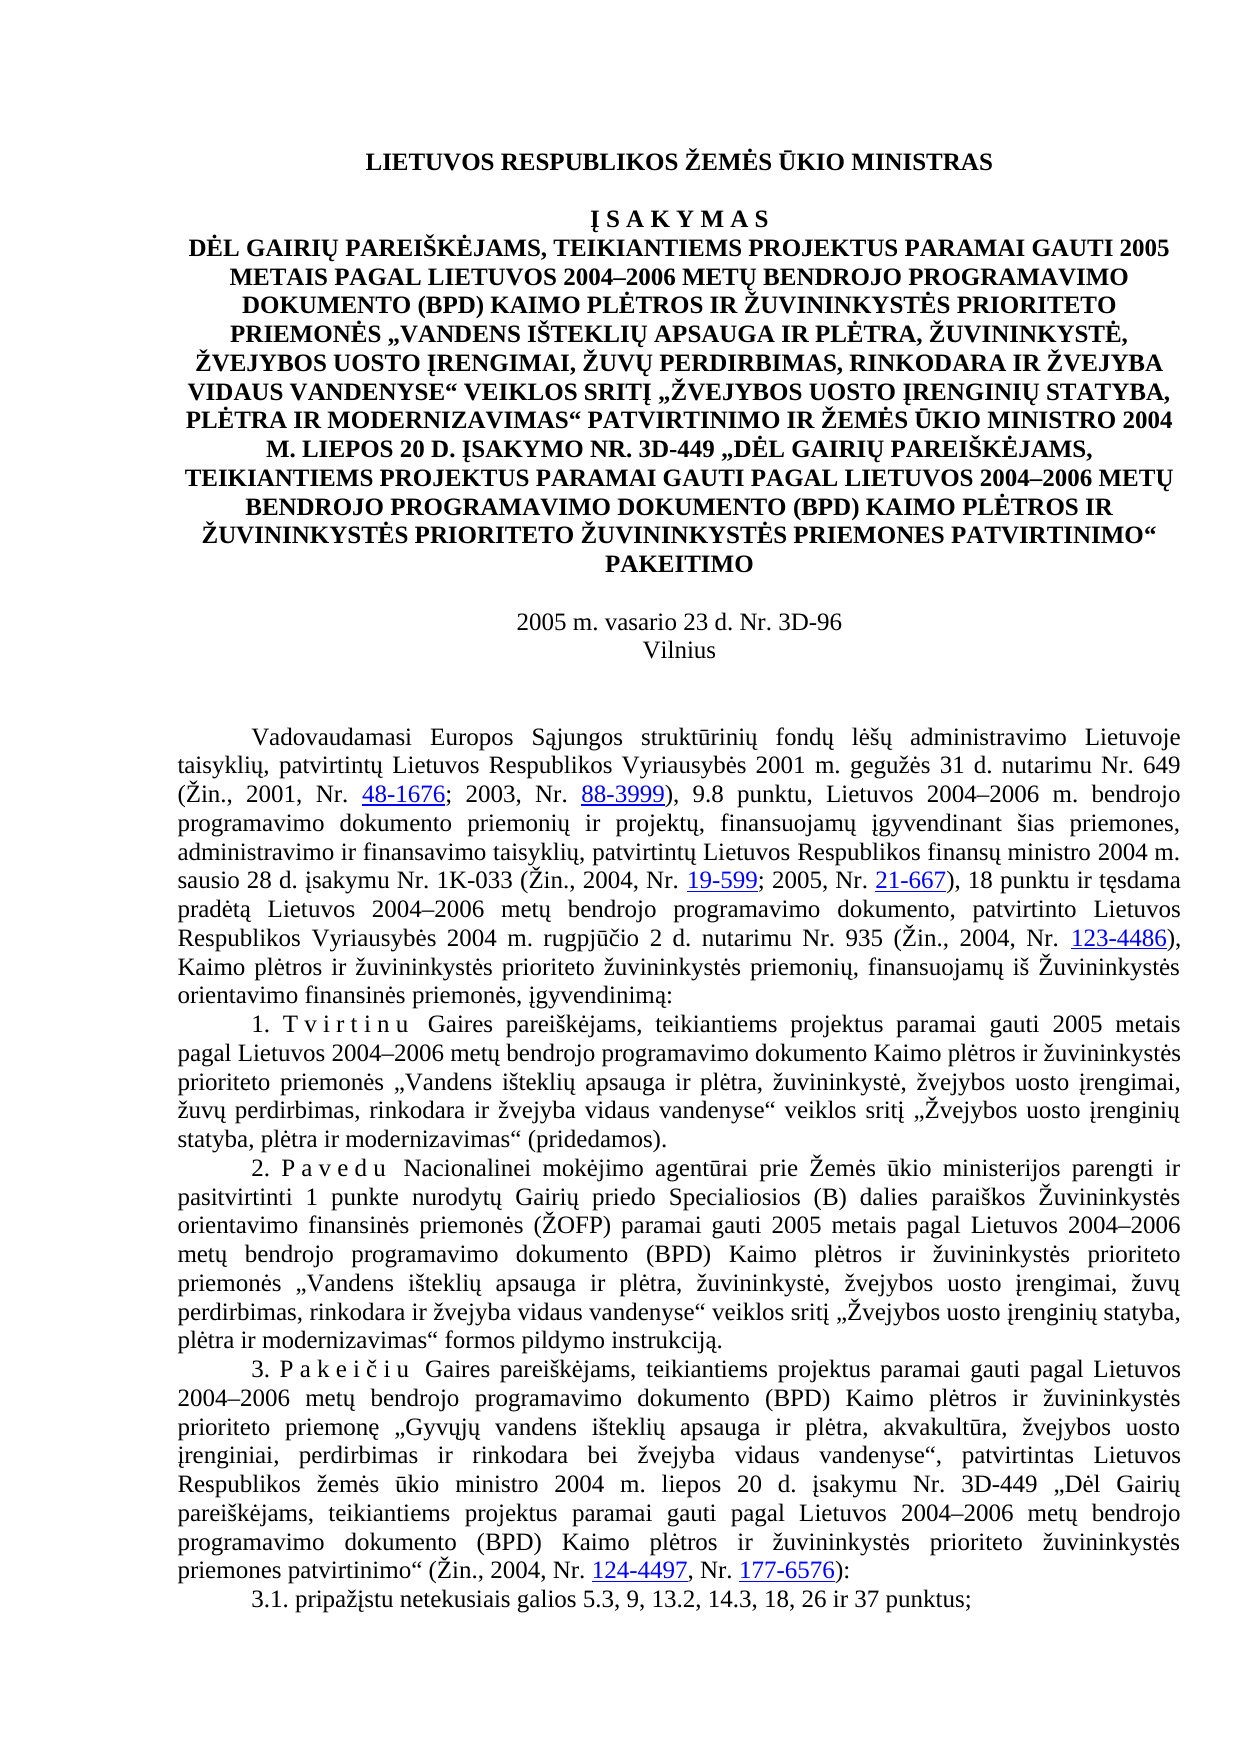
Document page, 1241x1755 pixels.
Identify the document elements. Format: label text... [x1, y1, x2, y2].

text 3.1. pripažįstu netekusiais galios 5.3, 9, 13.2, 14.3, 18, 26 ir 37 punktus; [177, 1584, 1181, 1613]
text Vadovaudamasi Europos Sąjungos struktūrinių fondų lėšų administravimo Lietuvoje taisyklių, patvirtintų Lietuvos Respublikos Vyriausybės 2001 m. gegužės 31 d. nutarimu Nr. 649 (Žin., 2001, Nr. 48-1676; 2003, Nr. 88-3999), 9.8 punktu, Lietuvos 2004–2006 m. bendrojo programavimo dokumento priemonių ir projektų, finansuojamų įgyvendinant šias priemones, administravimo ir finansavimo taisyklių, patvirtintų Lietuvos Respublikos finansų ministro 2004 m. sausio 28 d. įsakymu Nr. 1K-033 (Žin., 2004, Nr. 19-599; 2005, Nr. 21-667), 18 punktu ir tęsdama pradėtą Lietuvos 2004–2006 metų bendrojo programavimo dokumento, patvirtinto Lietuvos Respublikos Vyriausybės 2004 m. rugpjūčio 2 d. nutarimu Nr. 935 (Žin., 2004, Nr. 123-4486), Kaimo plėtros ir žuvininkystės prioriteto žuvininkystės priemonių, finansuojamų iš Žuvininkystės orientavimo finansinės priemonės, įgyvendinimą: [177, 722, 1181, 1009]
text Į S A K Y M A S [177, 204, 1181, 233]
text 1. Tvirtinu Gaires pareiškėjams, teikiantiems projektus paramai gauti 2005 metais pagal Lietuvos 2004–2006 metų bendrojo programavimo dokumento Kaimo plėtros ir žuvininkystės prioriteto priemonės „Vandens išteklių apsauga ir plėtra, žuvininkystė, žvejybos uosto įrengimai, žuvų perdirbimas, rinkodara ir žvejyba vidaus vandenyse“ veiklos sritį „Žvejybos uosto įrenginių statyba, plėtra ir modernizavimas“ (pridedamos). [177, 1009, 1181, 1153]
text LIETUVOS RESPUBLIKOS ŽEMĖS ŪKIO MINISTRAS [177, 147, 1181, 176]
text Vilnius [177, 636, 1181, 664]
text 2005 m. vasario 23 d. Nr. 3D-96 [177, 607, 1181, 636]
text 3. Pakeičiu Gaires pareiškėjams, teikiantiems projektus paramai gauti pagal Lietuvos 2004–2006 metų bendrojo programavimo dokumento (BPD) Kaimo plėtros ir žuvininkystės prioriteto priemonę „Gyvųjų vandens išteklių apsauga ir plėtra, akvakultūra, žvejybos uosto įrenginiai, perdirbimas ir rinkodara bei žvejyba vidaus vandenyse“, patvirtintas Lietuvos Respublikos žemės ūkio ministro 2004 m. liepos 20 d. įsakymu Nr. 3D-449 „Dėl Gairių pareiškėjams, teikiantiems projektus paramai gauti pagal Lietuvos 2004–2006 metų bendrojo programavimo dokumento (BPD) Kaimo plėtros ir žuvininkystės prioriteto žuvininkystės priemones patvirtinimo“ (Žin., 2004, Nr. 124-4497, Nr. 177-6576): [177, 1354, 1181, 1584]
text DĖL GAIRIŲ PAREIŠKĖJAMS, TEIKIANTIEMS PROJEKTUS PARAMAI GAUTI 2005 METAIS PAGAL LIETUVOS 2004–2006 METŲ BENDROJO PROGRAMAVIMO DOKUMENTO (BPD) KAIMO PLĖTROS IR ŽUVININKYSTĖS PRIORITETO PRIEMONĖS „VANDENS IŠTEKLIŲ APSAUGA IR PLĖTRA, ŽUVININKYSTĖ, ŽVEJYBOS UOSTO ĮRENGIMAI, ŽUVŲ PERDIRBIMAS, RINKODARA IR ŽVEJYBA VIDAUS VANDENYSE“ VEIKLOS SRITĮ „ŽVEJYBOS UOSTO ĮRENGINIŲ STATYBA, PLĖTRA IR MODERNIZAVIMAS“ PATVIRTINIMO IR ŽEMĖS ŪKIO MINISTRO 2004 M. LIEPOS 20 D. ĮSAKYMO NR. 3D-449 „DĖL GAIRIŲ PAREIŠKĖJAMS, TEIKIANTIEMS PROJEKTUS PARAMAI GAUTI PAGAL LIETUVOS 2004–2006 METŲ BENDROJO PROGRAMAVIMO DOKUMENTO (BPD) KAIMO PLĖTROS IR ŽUVININKYSTĖS PRIORITETO ŽUVININKYSTĖS PRIEMONES PATVIRTINIMO“ PAKEITIMO [177, 233, 1181, 578]
text 2. Pavedu Nacionalinei mokėjimo agentūrai prie Žemės ūkio ministerijos parengti ir pasitvirtinti 1 punkte nurodytų Gairių priedo Specialiosios (B) dalies paraiškos Žuvininkystės orientavimo finansinės priemonės (ŽOFP) paramai gauti 2005 metais pagal Lietuvos 2004–2006 metų bendrojo programavimo dokumento (BPD) Kaimo plėtros ir žuvininkystės prioriteto priemonės „Vandens išteklių apsauga ir plėtra, žuvininkystė, žvejybos uosto įrengimai, žuvų perdirbimas, rinkodara ir žvejyba vidaus vandenyse“ veiklos sritį „Žvejybos uosto įrenginių statyba, plėtra ir modernizavimas“ formos pildymo instrukciją. [177, 1153, 1181, 1354]
